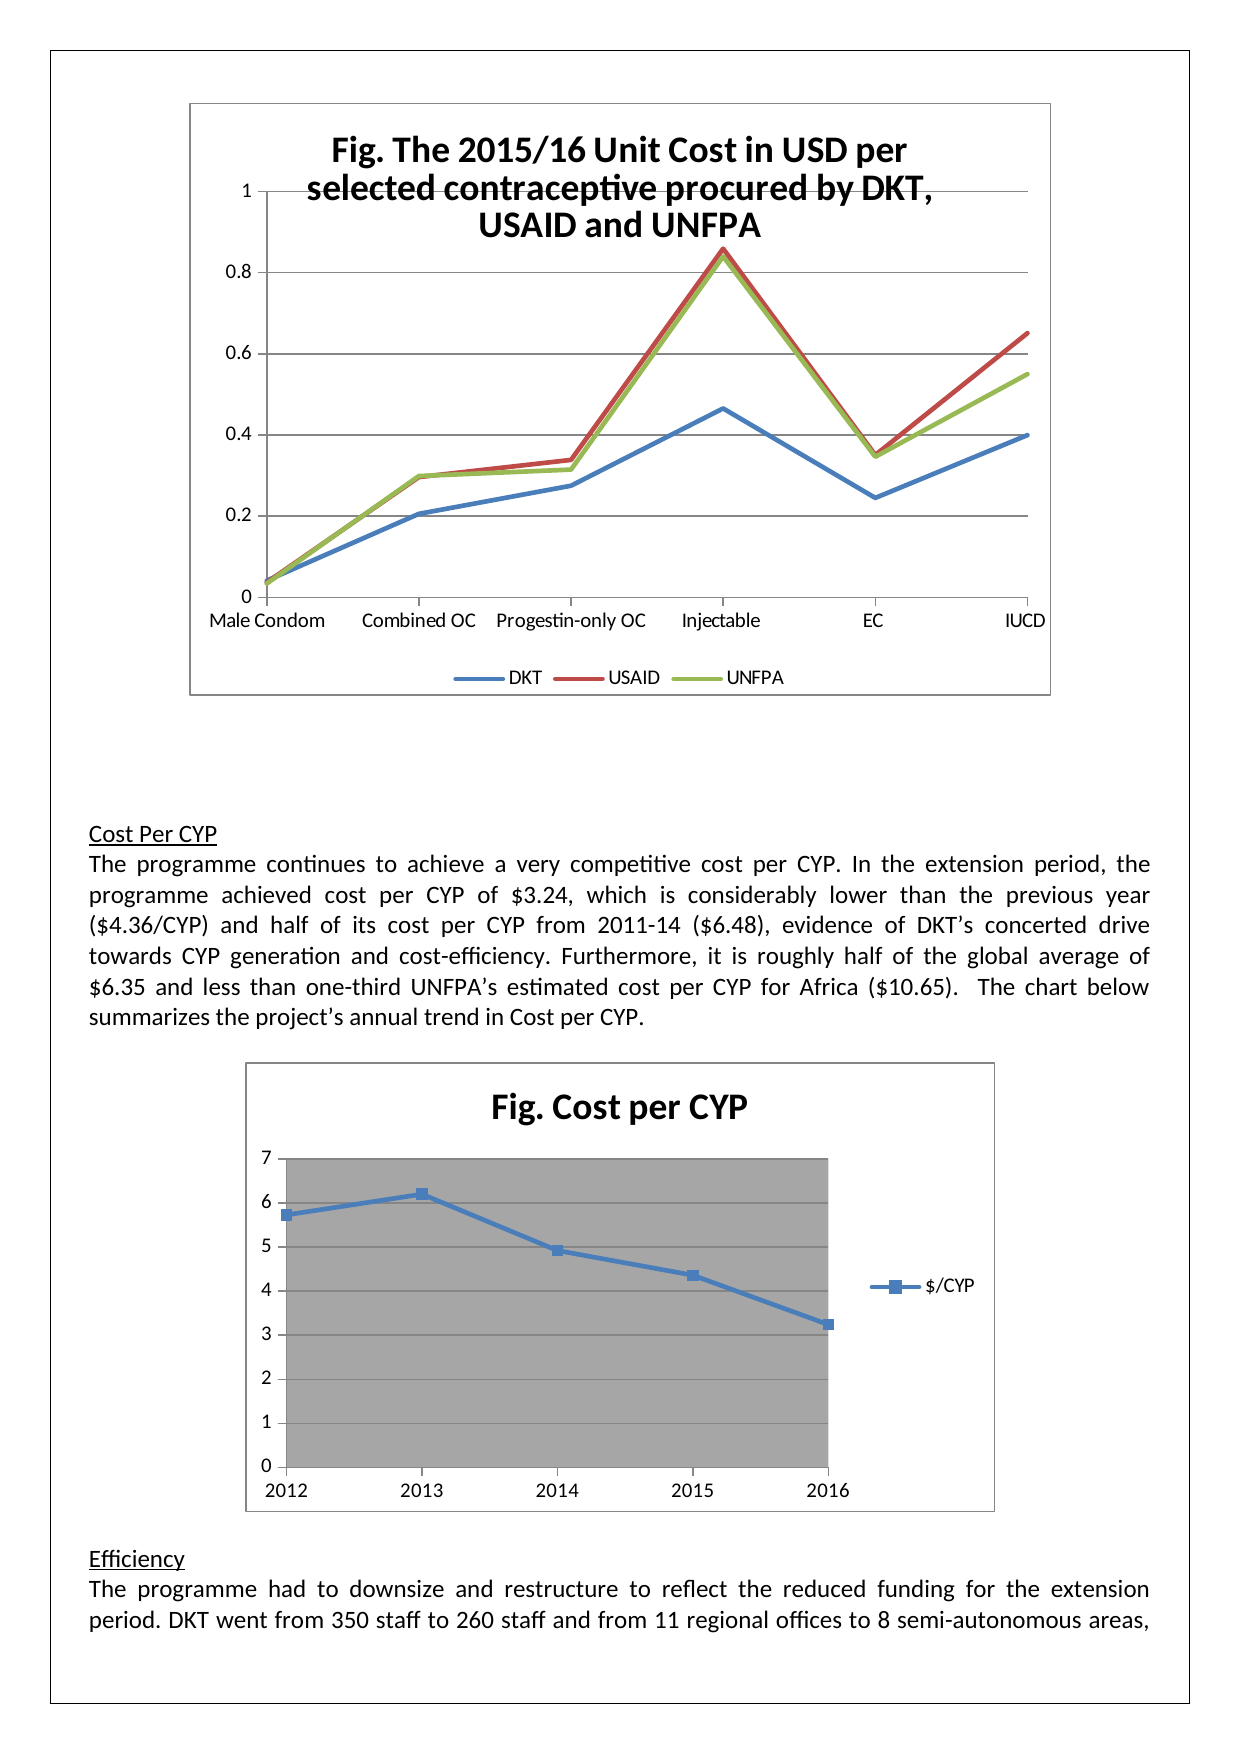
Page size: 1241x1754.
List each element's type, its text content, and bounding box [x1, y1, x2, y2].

text Cost Per CYP [89, 818, 1152, 848]
text The programme had to downsize and restructure to reflect the reduced funding for the extension period. DKT went from 350 staff to 260 staff and from 11 regional offices to 8 semi-autonomous areas, [89, 1573, 1152, 1634]
text The programme continues to achieve a very competitive cost per CYP. In the extension period, the programme achieved cost per CYP of $3.24, which is considerably lower than the previous year ($4.36/CYP) and half of its cost per CYP from 2011-14 ($6.48), evidence of DKT’s concerted drive towards CYP generation and cost-efficiency. Furthermore, it is roughly half of the global average of $6.35 and less than one-third UNFPA’s estimated cost per CYP for Africa ($10.65). The chart below summarizes the project’s annual trend in Cost per CYP. [89, 848, 1152, 1032]
text Efficiency [89, 1543, 1152, 1573]
